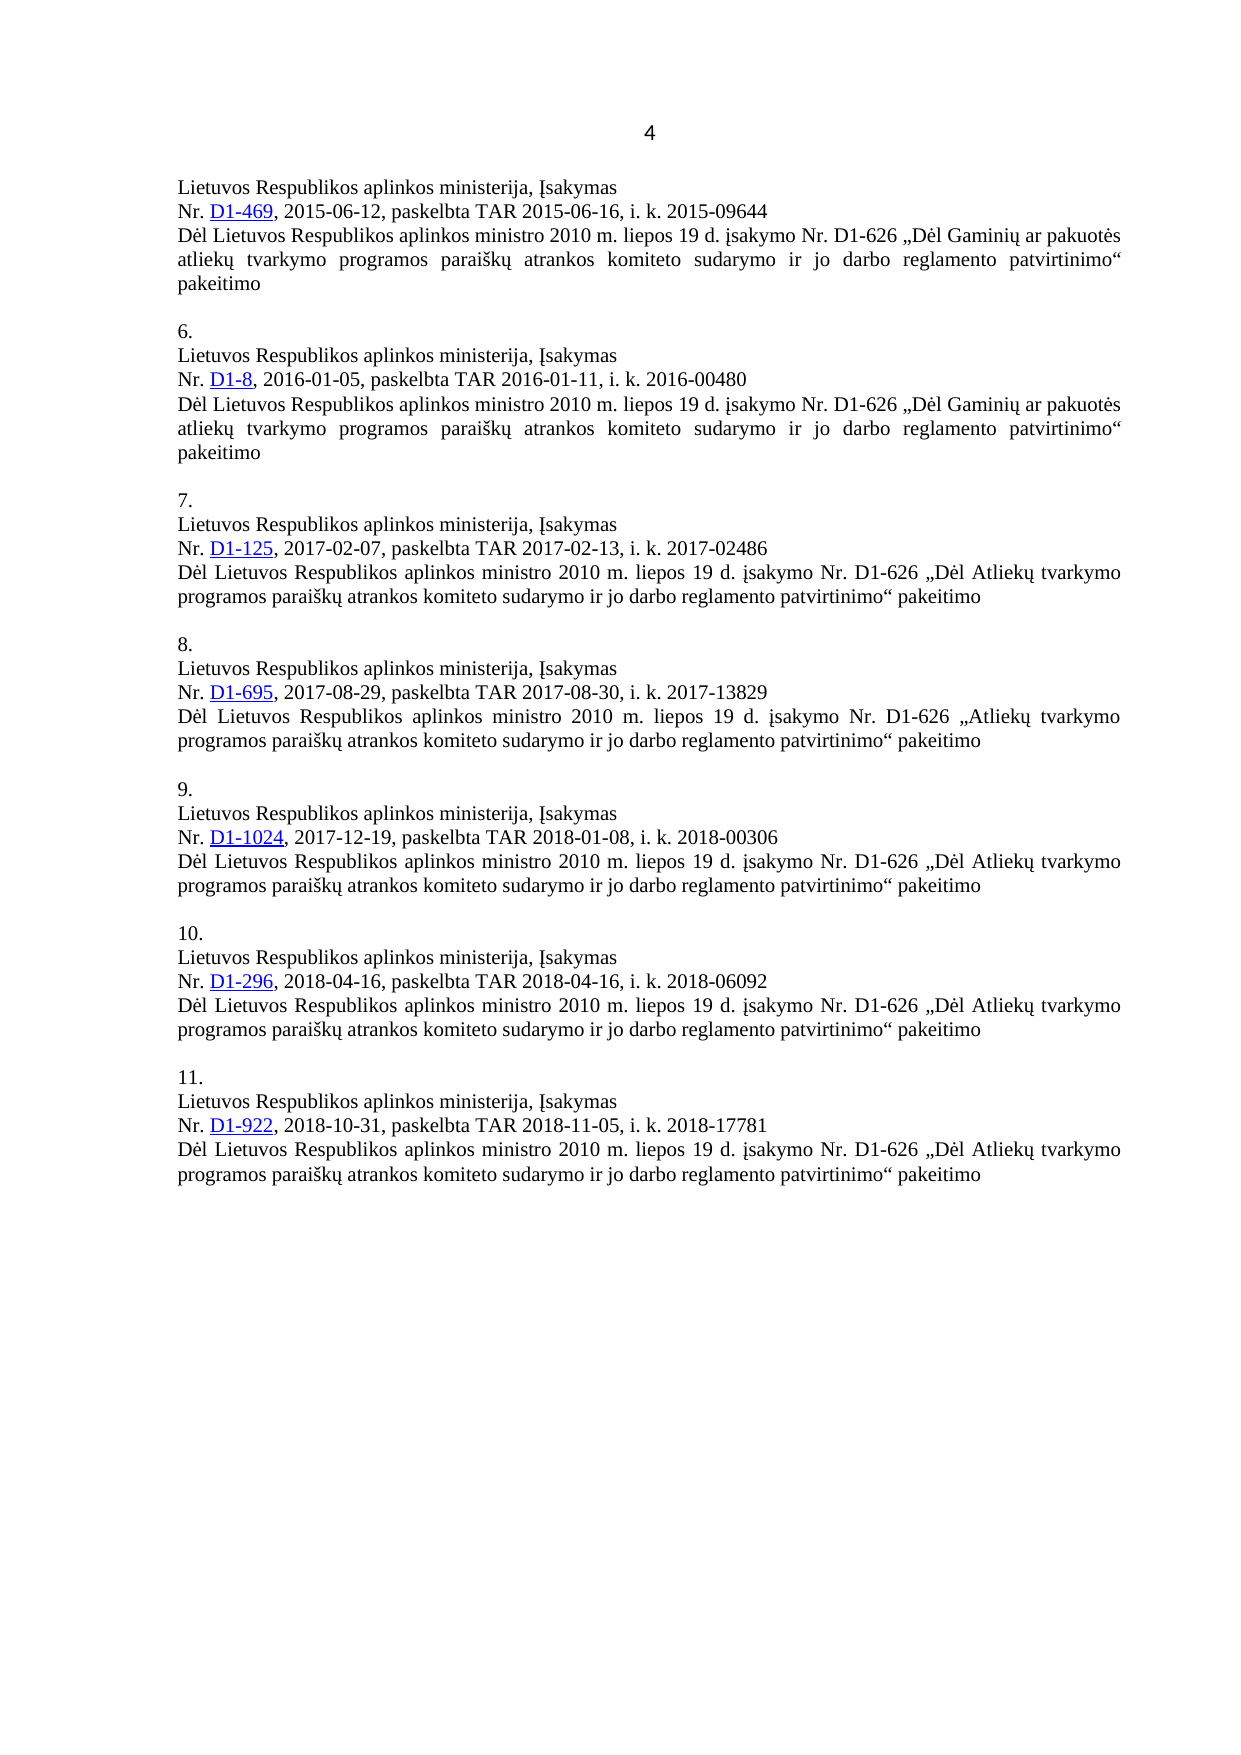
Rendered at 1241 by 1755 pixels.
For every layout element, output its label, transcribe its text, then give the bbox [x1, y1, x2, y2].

text Lietuvos Respublikos aplinkos ministerija, Įsakymas [177, 175, 1122, 199]
text 11. [177, 1065, 1122, 1089]
text Lietuvos Respublikos aplinkos ministerija, Įsakymas [177, 1089, 1122, 1113]
text Dėl Lietuvos Respublikos aplinkos ministro 2010 m. liepos 19 d. įsakymo Nr. D1-626 „Dėl Atliekų tvarkymo programos paraiškų atrankos komiteto sudarymo ir jo darbo reglamento patvirtinimo“ pakeitimo [177, 993, 1122, 1041]
text Dėl Lietuvos Respublikos aplinkos ministro 2010 m. liepos 19 d. įsakymo Nr. D1-626 „Atliekų tvarkymo programos paraiškų atrankos komiteto sudarymo ir jo darbo reglamento patvirtinimo“ pakeitimo [177, 704, 1122, 752]
text Nr. D1-8, 2016-01-05, paskelbta TAR 2016-01-11, i. k. 2016-00480 [177, 367, 1122, 391]
text Lietuvos Respublikos aplinkos ministerija, Įsakymas [177, 512, 1122, 536]
text 8. [177, 632, 1122, 656]
text Lietuvos Respublikos aplinkos ministerija, Įsakymas [177, 656, 1122, 680]
text Nr. D1-296, 2018-04-16, paskelbta TAR 2018-04-16, i. k. 2018-06092 [177, 969, 1122, 993]
text Dėl Lietuvos Respublikos aplinkos ministro 2010 m. liepos 19 d. įsakymo Nr. D1-626 „Dėl Atliekų tvarkymo programos paraiškų atrankos komiteto sudarymo ir jo darbo reglamento patvirtinimo“ pakeitimo [177, 560, 1122, 608]
text 9. [177, 776, 1122, 801]
text 10. [177, 921, 1122, 945]
text Nr. D1-695, 2017-08-29, paskelbta TAR 2017-08-30, i. k. 2017-13829 [177, 680, 1122, 704]
text 6. [177, 319, 1122, 343]
text Lietuvos Respublikos aplinkos ministerija, Įsakymas [177, 801, 1122, 824]
text Lietuvos Respublikos aplinkos ministerija, Įsakymas [177, 343, 1122, 367]
text 7. [177, 488, 1122, 512]
text Nr. D1-469, 2015-06-12, paskelbta TAR 2015-06-16, i. k. 2015-09644 [177, 199, 1122, 223]
text Nr. D1-922, 2018-10-31, paskelbta TAR 2018-11-05, i. k. 2018-17781 [177, 1113, 1122, 1137]
text Nr. D1-125, 2017-02-07, paskelbta TAR 2017-02-13, i. k. 2017-02486 [177, 536, 1122, 560]
text Dėl Lietuvos Respublikos aplinkos ministro 2010 m. liepos 19 d. įsakymo Nr. D1-626 „Dėl Atliekų tvarkymo programos paraiškų atrankos komiteto sudarymo ir jo darbo reglamento patvirtinimo“ pakeitimo [177, 849, 1122, 897]
text Dėl Lietuvos Respublikos aplinkos ministro 2010 m. liepos 19 d. įsakymo Nr. D1-626 „Dėl Gaminių ar pakuotės atliekų tvarkymo programos paraiškų atrankos komiteto sudarymo ir jo darbo reglamento patvirtinimo“ pakeitimo [177, 223, 1122, 295]
text Lietuvos Respublikos aplinkos ministerija, Įsakymas [177, 945, 1122, 969]
text Dėl Lietuvos Respublikos aplinkos ministro 2010 m. liepos 19 d. įsakymo Nr. D1-626 „Dėl Atliekų tvarkymo programos paraiškų atrankos komiteto sudarymo ir jo darbo reglamento patvirtinimo“ pakeitimo [177, 1137, 1122, 1186]
text Nr. D1-1024, 2017-12-19, paskelbta TAR 2018-01-08, i. k. 2018-00306 [177, 824, 1122, 849]
text Dėl Lietuvos Respublikos aplinkos ministro 2010 m. liepos 19 d. įsakymo Nr. D1-626 „Dėl Gaminių ar pakuotės atliekų tvarkymo programos paraiškų atrankos komiteto sudarymo ir jo darbo reglamento patvirtinimo“ pakeitimo [177, 391, 1122, 464]
